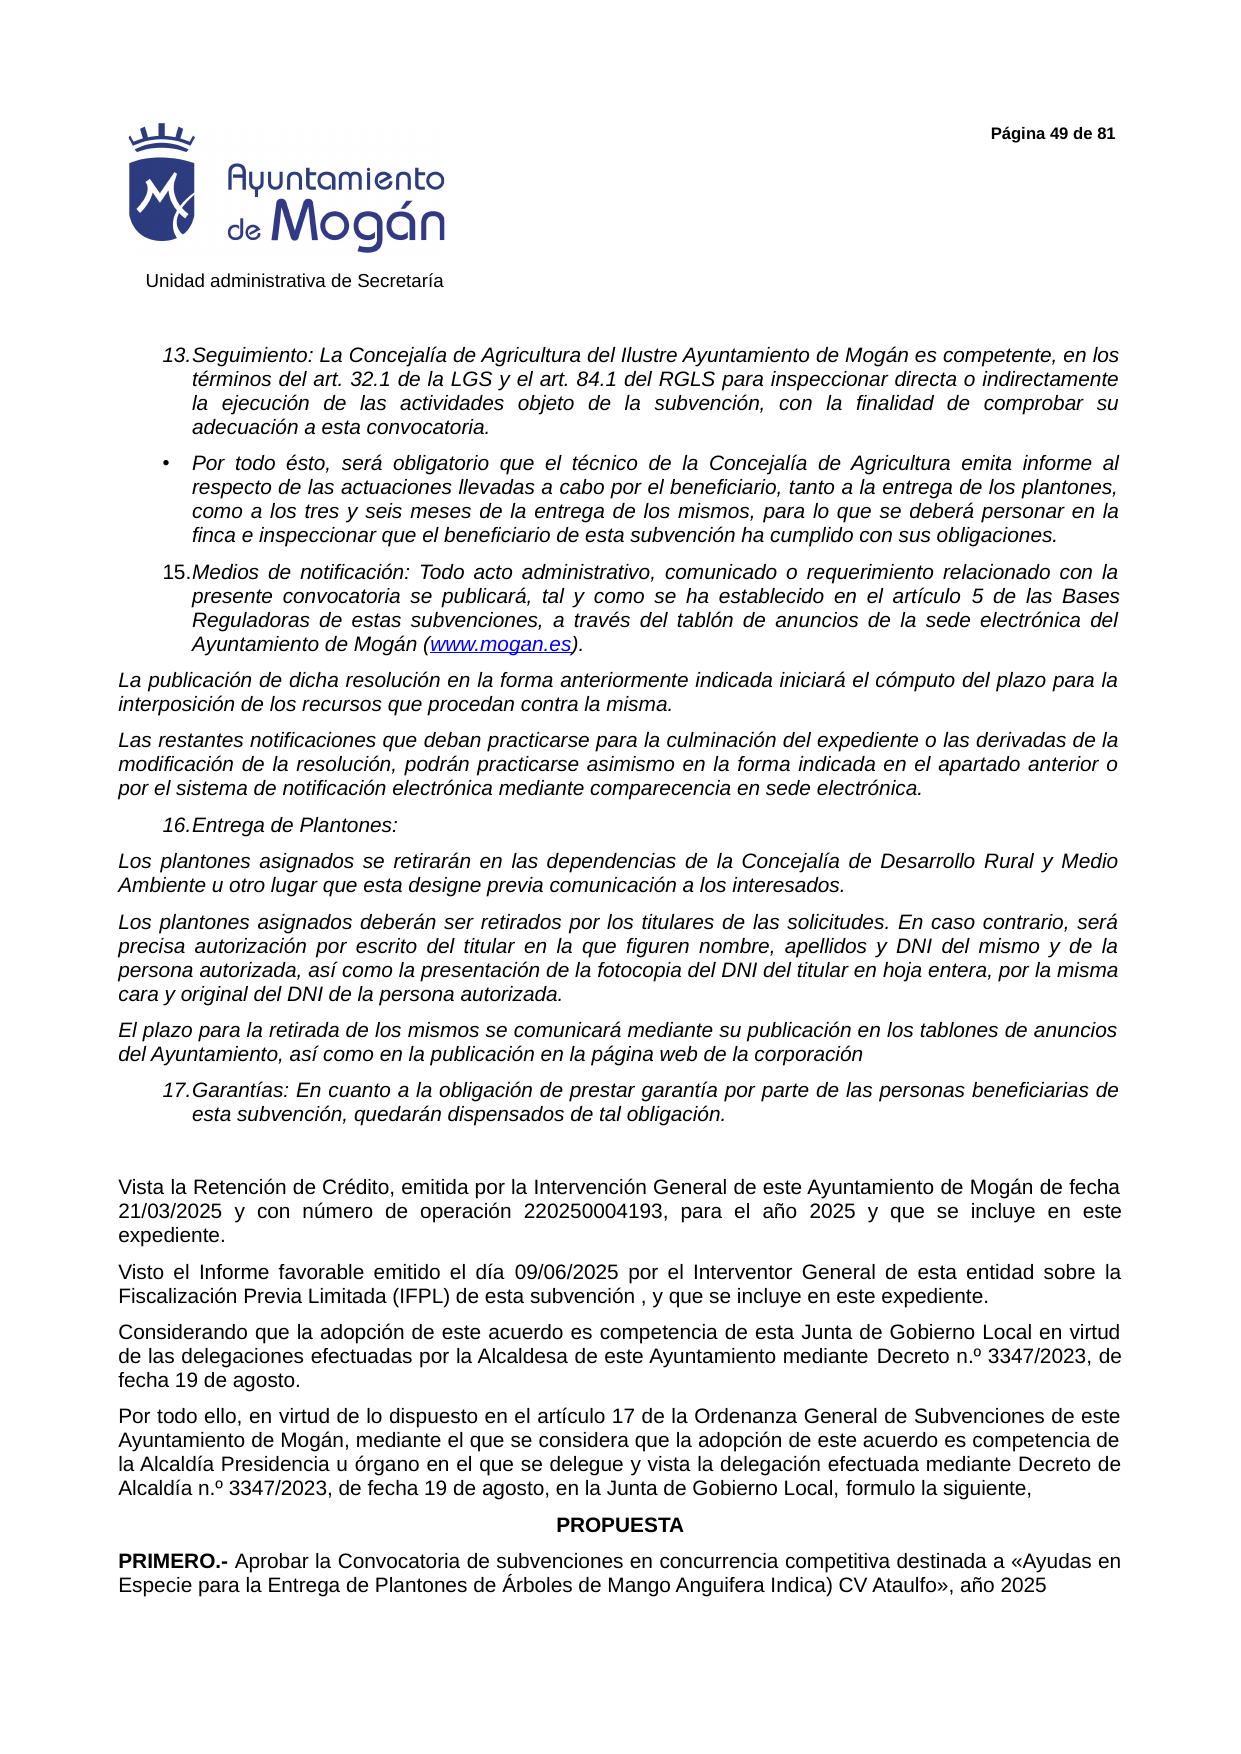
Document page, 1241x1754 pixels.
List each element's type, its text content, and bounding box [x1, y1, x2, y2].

text PROPUESTA [118, 1513, 1122, 1537]
text Vista la Retención de Crédito, emitida por la Intervención General de este Ayuntamiento de Mogán de fecha 21/03/2025 y con número de operación 220250004193, para el año 2025 y que se incluye en este expediente. [118, 1175, 1122, 1247]
text Los plantones asignados deberán ser retirados por los titulares de las solicitudes. En caso contrario, será precisa autorización por escrito del titular en la que figuren nombre, apellidos y DNI del mismo y de la persona autorizada, así como la presentación de la fotocopia del DNI del titular en hoja entera, por la misma cara y original del DNI de la persona autorizada. [118, 909, 1122, 1005]
list Seguimiento: La Concejalía de Agricultura del Ilustre Ayuntamiento de Mogán es competente, en los términos del art. 32.1 de la LGS y el art. 84.1 del RGLS para inspeccionar directa o indirectamente la ejecución de las actividades objeto de la subvención, con la finalidad de comprobar su adecuación a esta convocatoria. [162, 343, 1122, 439]
text El plazo para la retirada de los mismos se comunicará mediante su publicación en los tablones de anuncios del Ayuntamiento, así como en la publicación en la página web de la corporación [118, 1018, 1122, 1066]
text Las restantes notificaciones que deban practicarse para la culminación del expediente o las derivadas de la modificación de la resolución, podrán practicarse asimismo en la forma indicada en el apartado anterior o por el sistema de notificación electrónica mediante comparecencia en sede electrónica. [118, 728, 1122, 800]
list Garantías: En cuanto a la obligación de prestar garantía por parte de las personas beneficiarias de esta subvención, quedarán dispensados de tal obligación. [162, 1078, 1122, 1126]
text Visto el Informe favorable emitido el día 09/06/2025 por el Interventor General de esta entidad sobre la Fiscalización Previa Limitada (IFPL) de esta subvención , y que se incluye en este expediente. [118, 1259, 1122, 1307]
list Por todo ésto, será obligatorio que el técnico de la Concejalía de Agricultura emita informe al respecto de las actuaciones llevadas a cabo por el beneficiario, tanto a la entrega de los plantones, como a los tres y seis meses de la entrega de los mismos, para lo que se deberá personar en la finca e inspeccionar que el beneficiario de esta subvención ha cumplido con sus obligaciones. [162, 451, 1122, 547]
list Medios de notificación: Todo acto administrativo, comunicado o requerimiento relacionado con la presente convocatoria se publicará, tal y como se ha establecido en el artículo 5 de las Bases Reguladoras de estas subvenciones, a través del tablón de anuncios de la sede electrónica del Ayuntamiento de Mogán (www.mogan.es). [162, 559, 1122, 655]
text PRIMERO.- Aprobar la Convocatoria de subvenciones en concurrencia competitiva destinada a «Ayudas en Especie para la Entrega de Plantones de Árboles de Mango Anguifera Indica) CV Ataulfo», año 2025 [118, 1549, 1122, 1597]
text Por todo ello, en virtud de lo dispuesto en el artículo 17 de la Ordenanza General de Subvenciones de este Ayuntamiento de Mogán, mediante el que se considera que la adopción de este acuerdo es competencia de la Alcaldía Presidencia u órgano en el que se delegue y vista la delegación efectuada mediante Decreto de Alcaldía n.º 3347/2023, de fecha 19 de agosto, en la Junta de Gobierno Local, formulo la siguiente, [118, 1404, 1122, 1500]
text Considerando que la adopción de este acuerdo es competencia de esta Junta de Gobierno Local en virtud de las delegaciones efectuadas por la Alcaldesa de este Ayuntamiento mediante Decreto n.º 3347/2023, de fecha 19 de agosto. [118, 1320, 1122, 1392]
text Los plantones asignados se retirarán en las dependencias de la Concejalía de Desarrollo Rural y Medio Ambiente u otro lugar que esta designe previa comunicación a los interesados. [118, 849, 1122, 897]
text La publicación de dicha resolución en la forma anteriormente indicada iniciará el cómputo del plazo para la interposición de los recursos que procedan contra la misma. [118, 668, 1122, 716]
list Entrega de Plantones: [162, 813, 1122, 837]
picture [128, 123, 445, 259]
